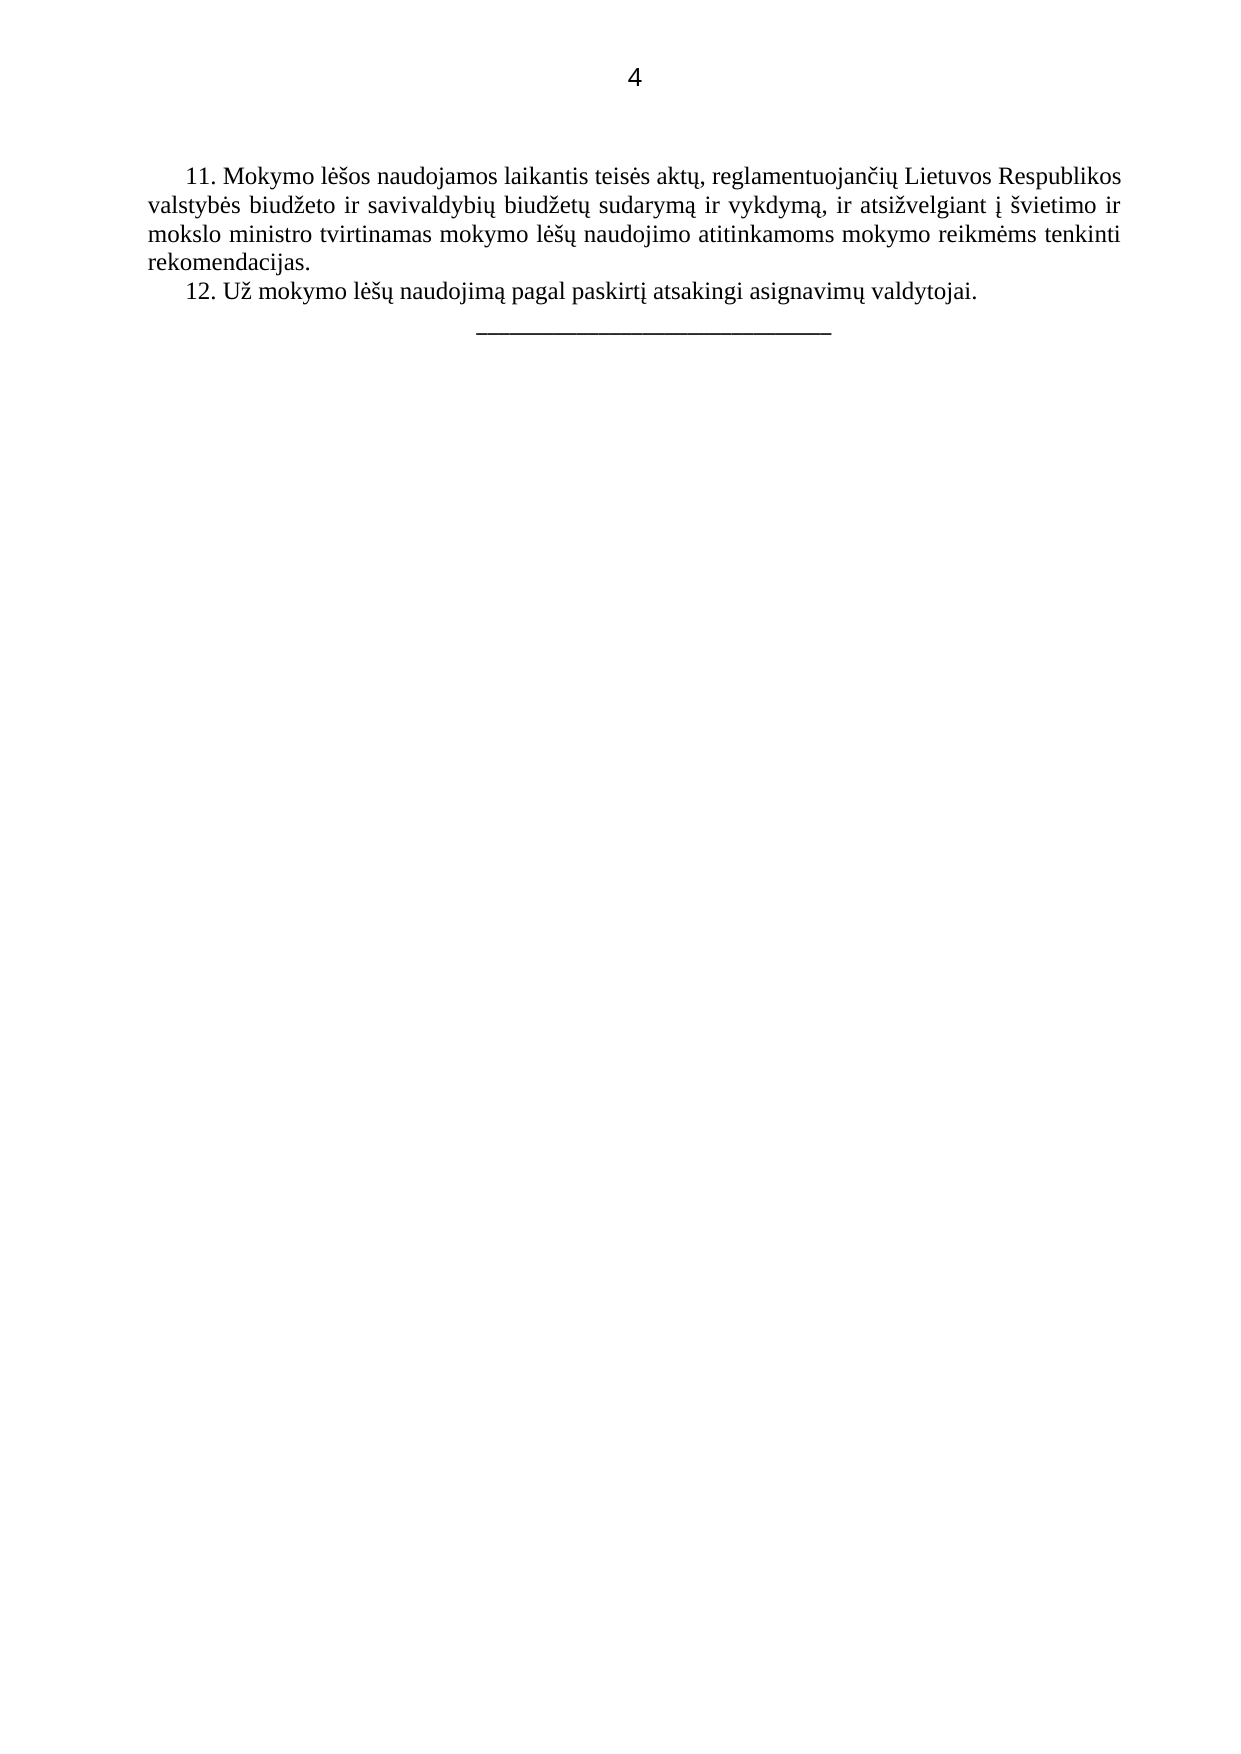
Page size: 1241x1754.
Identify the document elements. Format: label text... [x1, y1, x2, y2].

text 12. Už mokymo lėšų naudojimą pagal paskirtį atsakingi asignavimų valdytojai. [148, 276, 1122, 305]
text ________________________________ [148, 305, 1122, 339]
text 11. Mokymo lėšos naudojamos laikantis teisės aktų, reglamentuojančių Lietuvos Respublikos valstybės biudžeto ir savivaldybių biudžetų sudarymą ir vykdymą, ir atsižvelgiant į švietimo ir mokslo ministro tvirtinamas mokymo lėšų naudojimo atitinkamoms mokymo reikmėms tenkinti rekomendacijas. [148, 161, 1122, 276]
